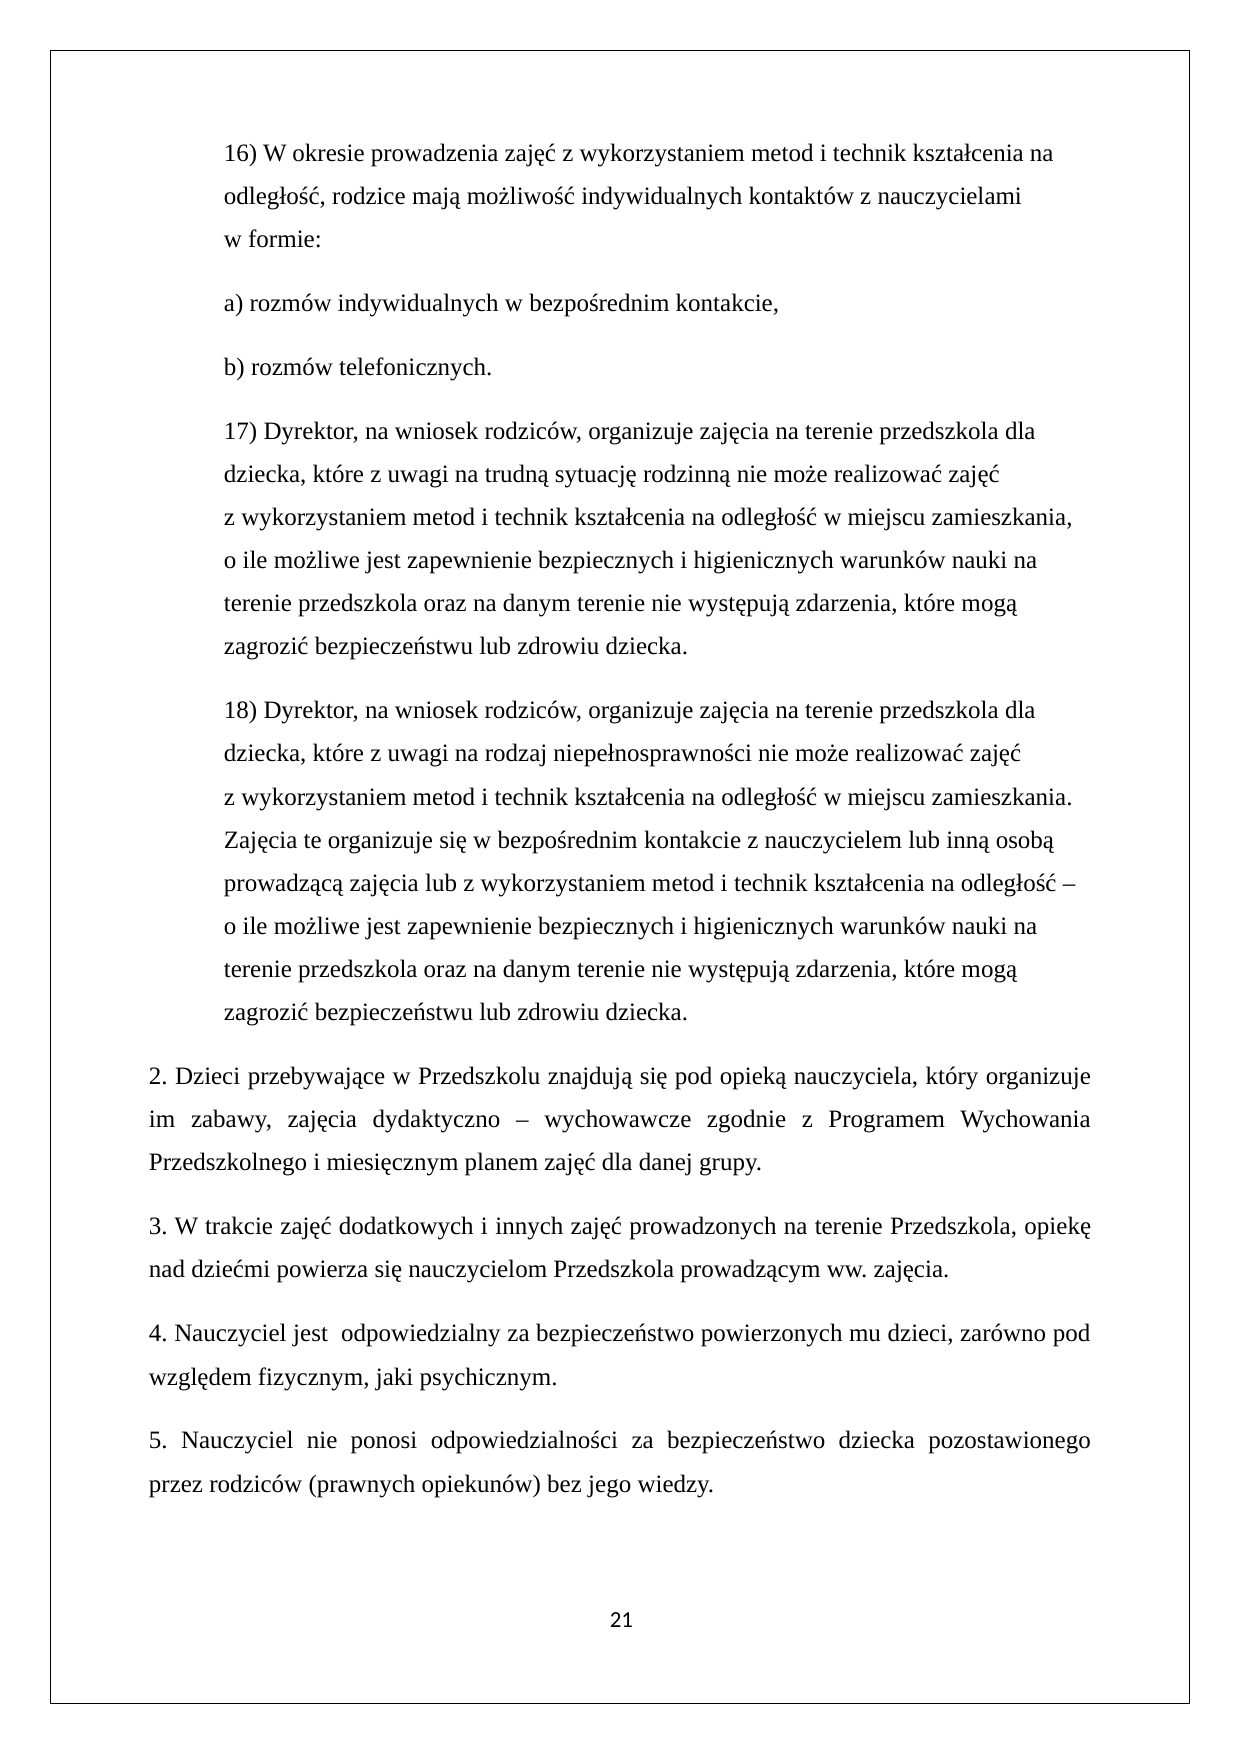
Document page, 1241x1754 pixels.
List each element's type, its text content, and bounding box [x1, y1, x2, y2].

list 16) W okresie prowadzenia zajęć z wykorzystaniem metod i technik kształcenia na odległość, rodzice mają możliwość indywidualnych kontaktów z nauczycielami w formie: [186, 138, 1092, 253]
list 4. Nauczyciel jest odpowiedzialny za bezpieczeństwo powierzonych mu dzieci, zarówno pod względem fizycznym, jaki psychicznym. [149, 1318, 1092, 1390]
list b) rozmów telefonicznych. [186, 352, 1092, 381]
list 3. W trakcie zajęć dodatkowych i innych zajęć prowadzonych na terenie Przedszkola, opiekę nad dziećmi powierza się nauczycielom Przedszkola prowadzącym ww. zajęcia. [149, 1211, 1092, 1283]
list a) rozmów indywidualnych w bezpośrednim kontakcie, [186, 288, 1092, 317]
list 2. Dzieci przebywające w Przedszkolu znajdują się pod opieką nauczyciela, który organizuje im zabawy, zajęcia dydaktyczno – wychowawcze zgodnie z Programem Wychowania Przedszkolnego i miesięcznym planem zajęć dla danej grupy. [149, 1061, 1092, 1176]
list 17) Dyrektor, na wniosek rodziców, organizuje zajęcia na terenie przedszkola dla dziecka, które z uwagi na trudną sytuację rodzinną nie może realizować zajęć z wykorzystaniem metod i technik kształcenia na odległość w miejscu zamieszkania, o ile możliwe jest zapewnienie bezpiecznych i higienicznych warunków nauki na terenie przedszkola oraz na danym terenie nie występują zdarzenia, które mogą zagrozić bezpieczeństwu lub zdrowiu dziecka. [186, 416, 1092, 660]
list 18) Dyrektor, na wniosek rodziców, organizuje zajęcia na terenie przedszkola dla dziecka, które z uwagi na rodzaj niepełnosprawności nie może realizować zajęć z wykorzystaniem metod i technik kształcenia na odległość w miejscu zamieszkania. Zajęcia te organizuje się w bezpośrednim kontakcie z nauczycielem lub inną osobą prowadzącą zajęcia lub z wykorzystaniem metod i technik kształcenia na odległość – o ile możliwe jest zapewnienie bezpiecznych i higienicznych warunków nauki na terenie przedszkola oraz na danym terenie nie występują zdarzenia, które mogą zagrozić bezpieczeństwu lub zdrowiu dziecka. [186, 695, 1092, 1026]
list 5. Nauczyciel nie ponosi odpowiedzialności za bezpieczeństwo dziecka pozostawionego przez rodziców (prawnych opiekunów) bez jego wiedzy. [149, 1426, 1092, 1497]
